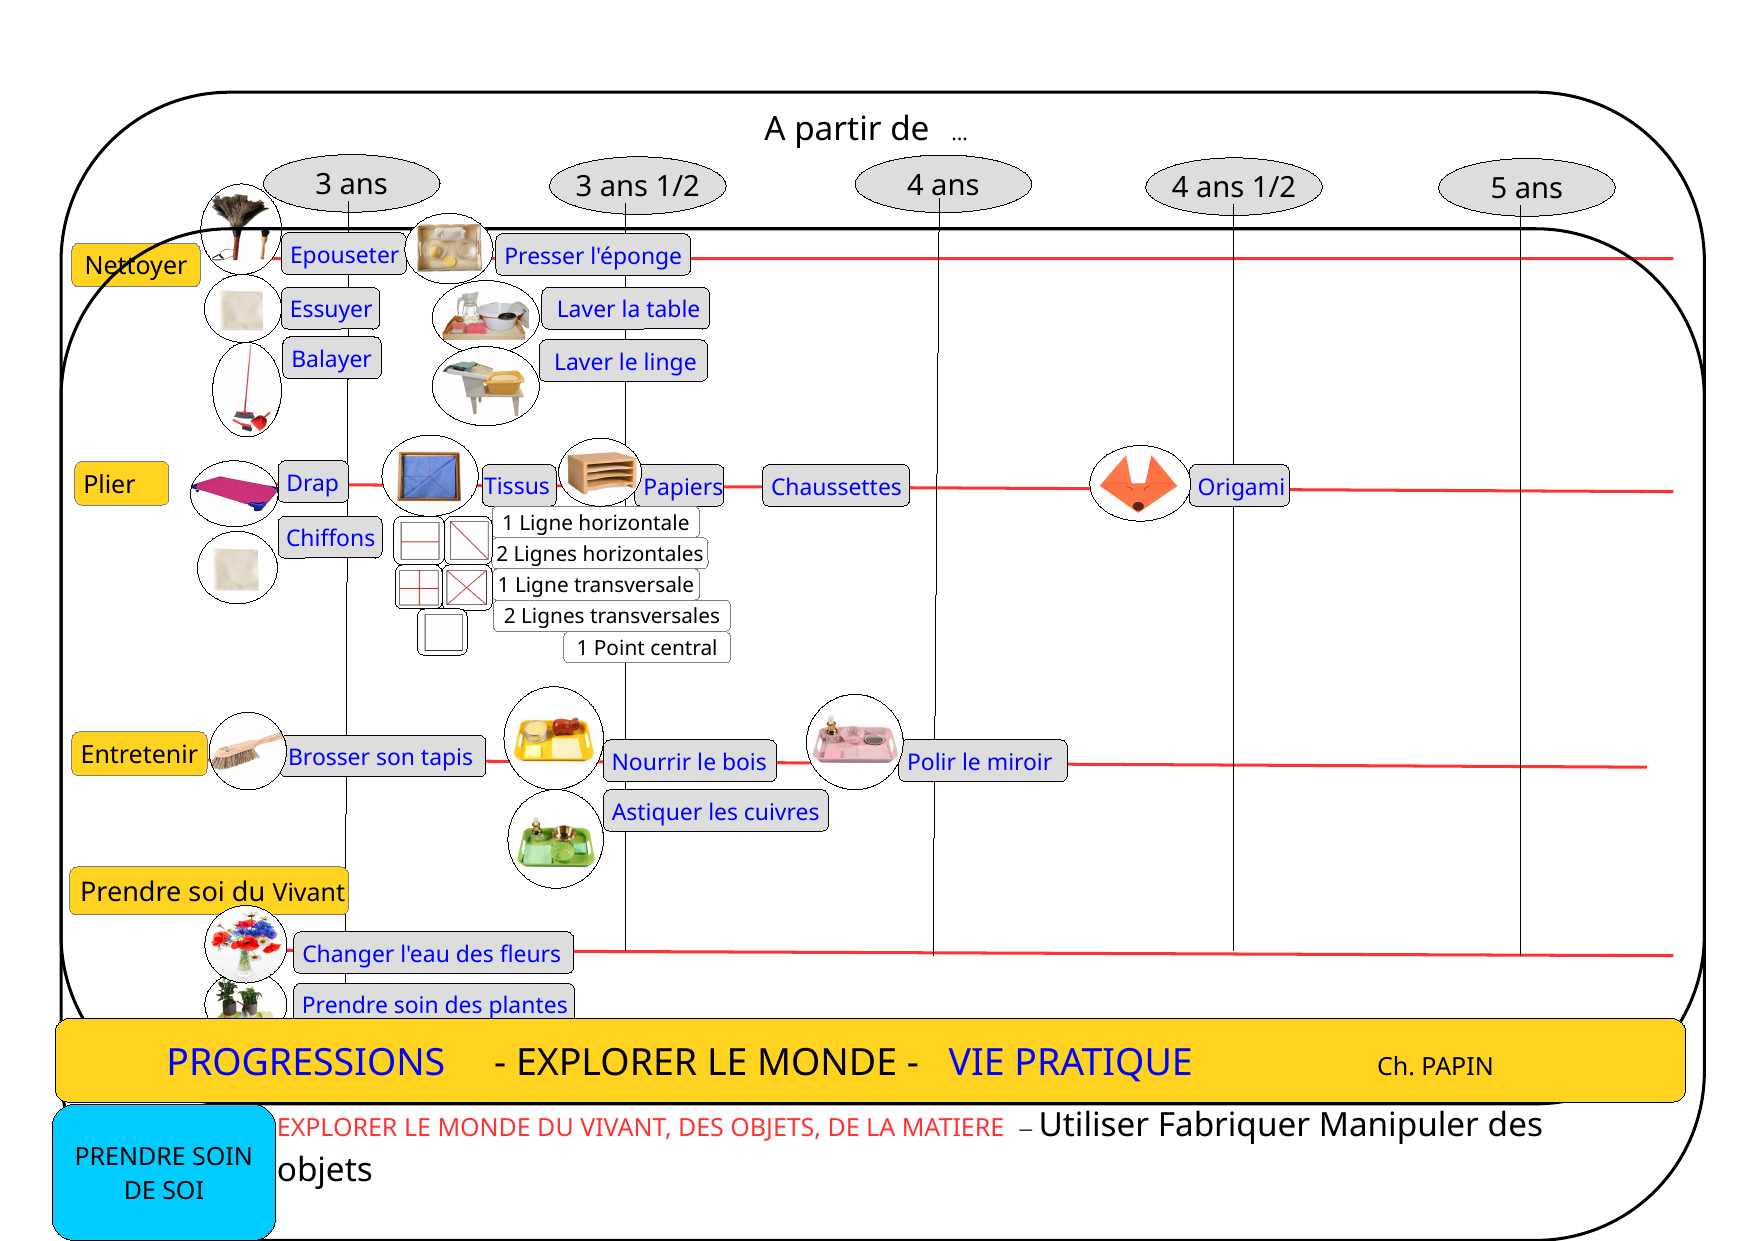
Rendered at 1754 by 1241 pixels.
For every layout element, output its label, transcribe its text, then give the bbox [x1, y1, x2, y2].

text A partir de ... [105, 105, 1660, 151]
picture [417, 516, 493, 655]
picture [381, 435, 479, 516]
picture [201, 231, 282, 436]
picture [190, 460, 279, 526]
picture [209, 712, 286, 789]
picture [404, 213, 494, 283]
picture [204, 905, 287, 1018]
picture [1089, 445, 1191, 521]
picture [503, 686, 603, 888]
text [1607, 105, 1677, 151]
picture [559, 438, 642, 506]
text [76, 105, 159, 151]
picture [432, 280, 540, 425]
picture [806, 694, 903, 789]
picture [393, 516, 444, 608]
picture [200, 183, 282, 229]
picture [197, 531, 277, 603]
